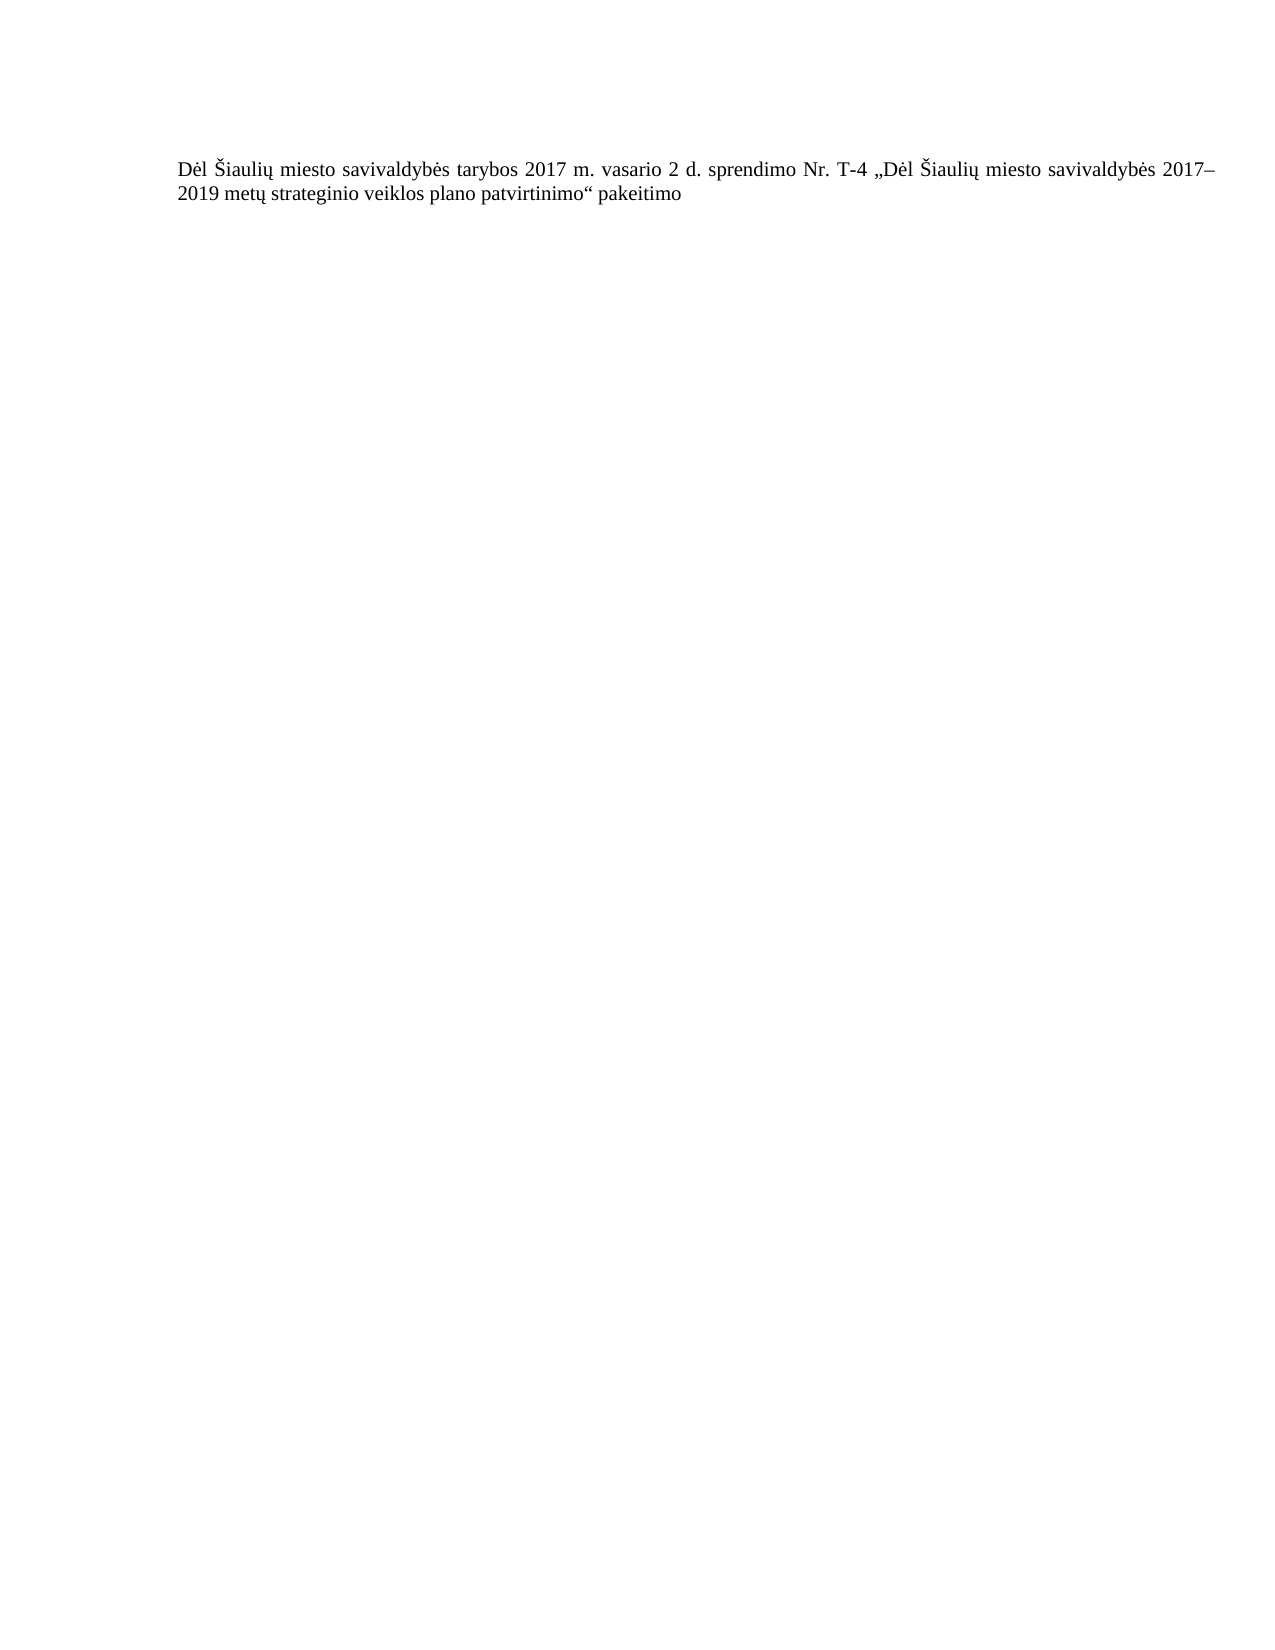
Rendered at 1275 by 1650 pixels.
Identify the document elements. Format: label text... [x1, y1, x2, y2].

text Dėl Šiaulių miesto savivaldybės tarybos 2017 m. vasario 2 d. sprendimo Nr. T-4 „Dėl Šiaulių miesto savivaldybės 2017–2019 metų strateginio veiklos plano patvirtinimo“ pakeitimo [177, 157, 1216, 205]
